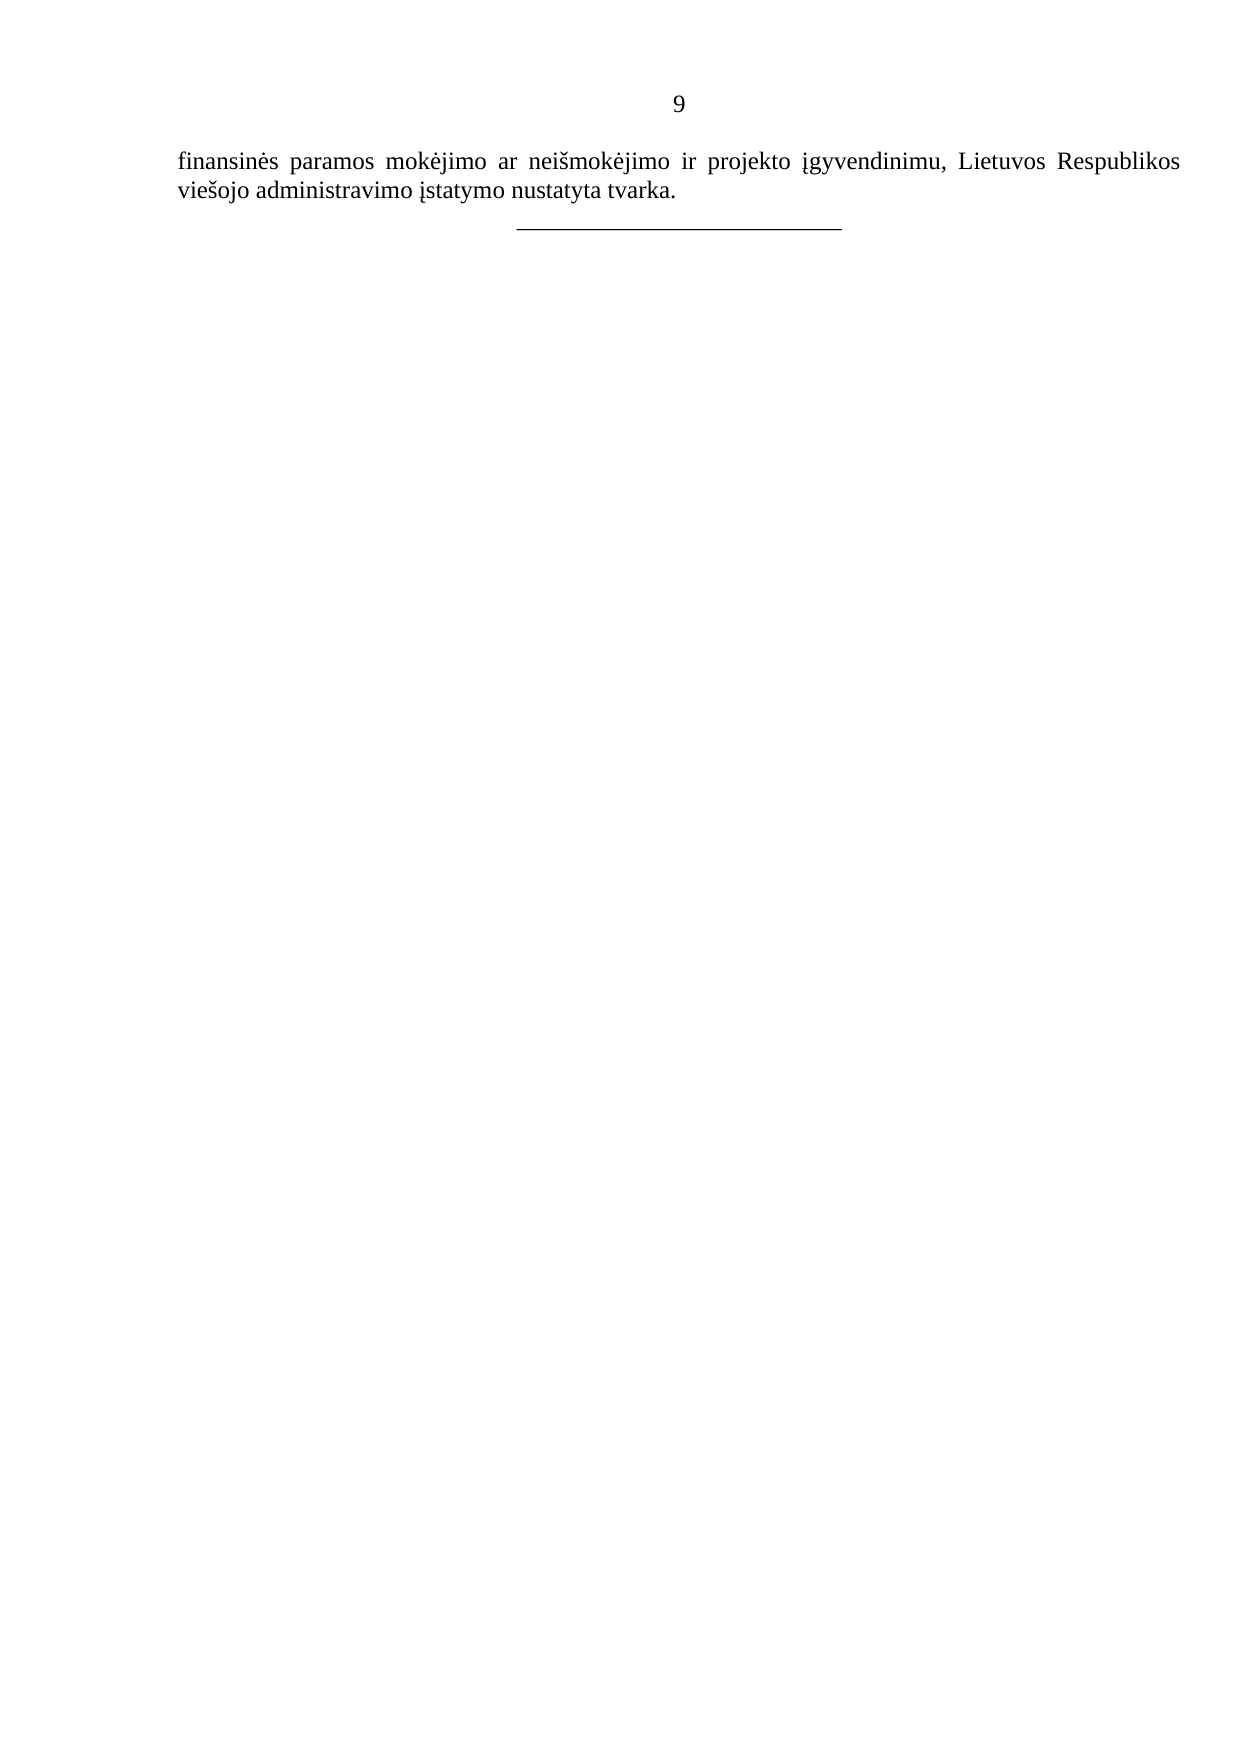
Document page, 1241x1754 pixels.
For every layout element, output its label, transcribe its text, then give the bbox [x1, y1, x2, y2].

text __________________________ [177, 204, 1181, 232]
text finansinės paramos mokėjimo ar neišmokėjimo ir projekto įgyvendinimu, Lietuvos Respublikos viešojo administravimo įstatymo nustatyta tvarka. [177, 146, 1181, 204]
